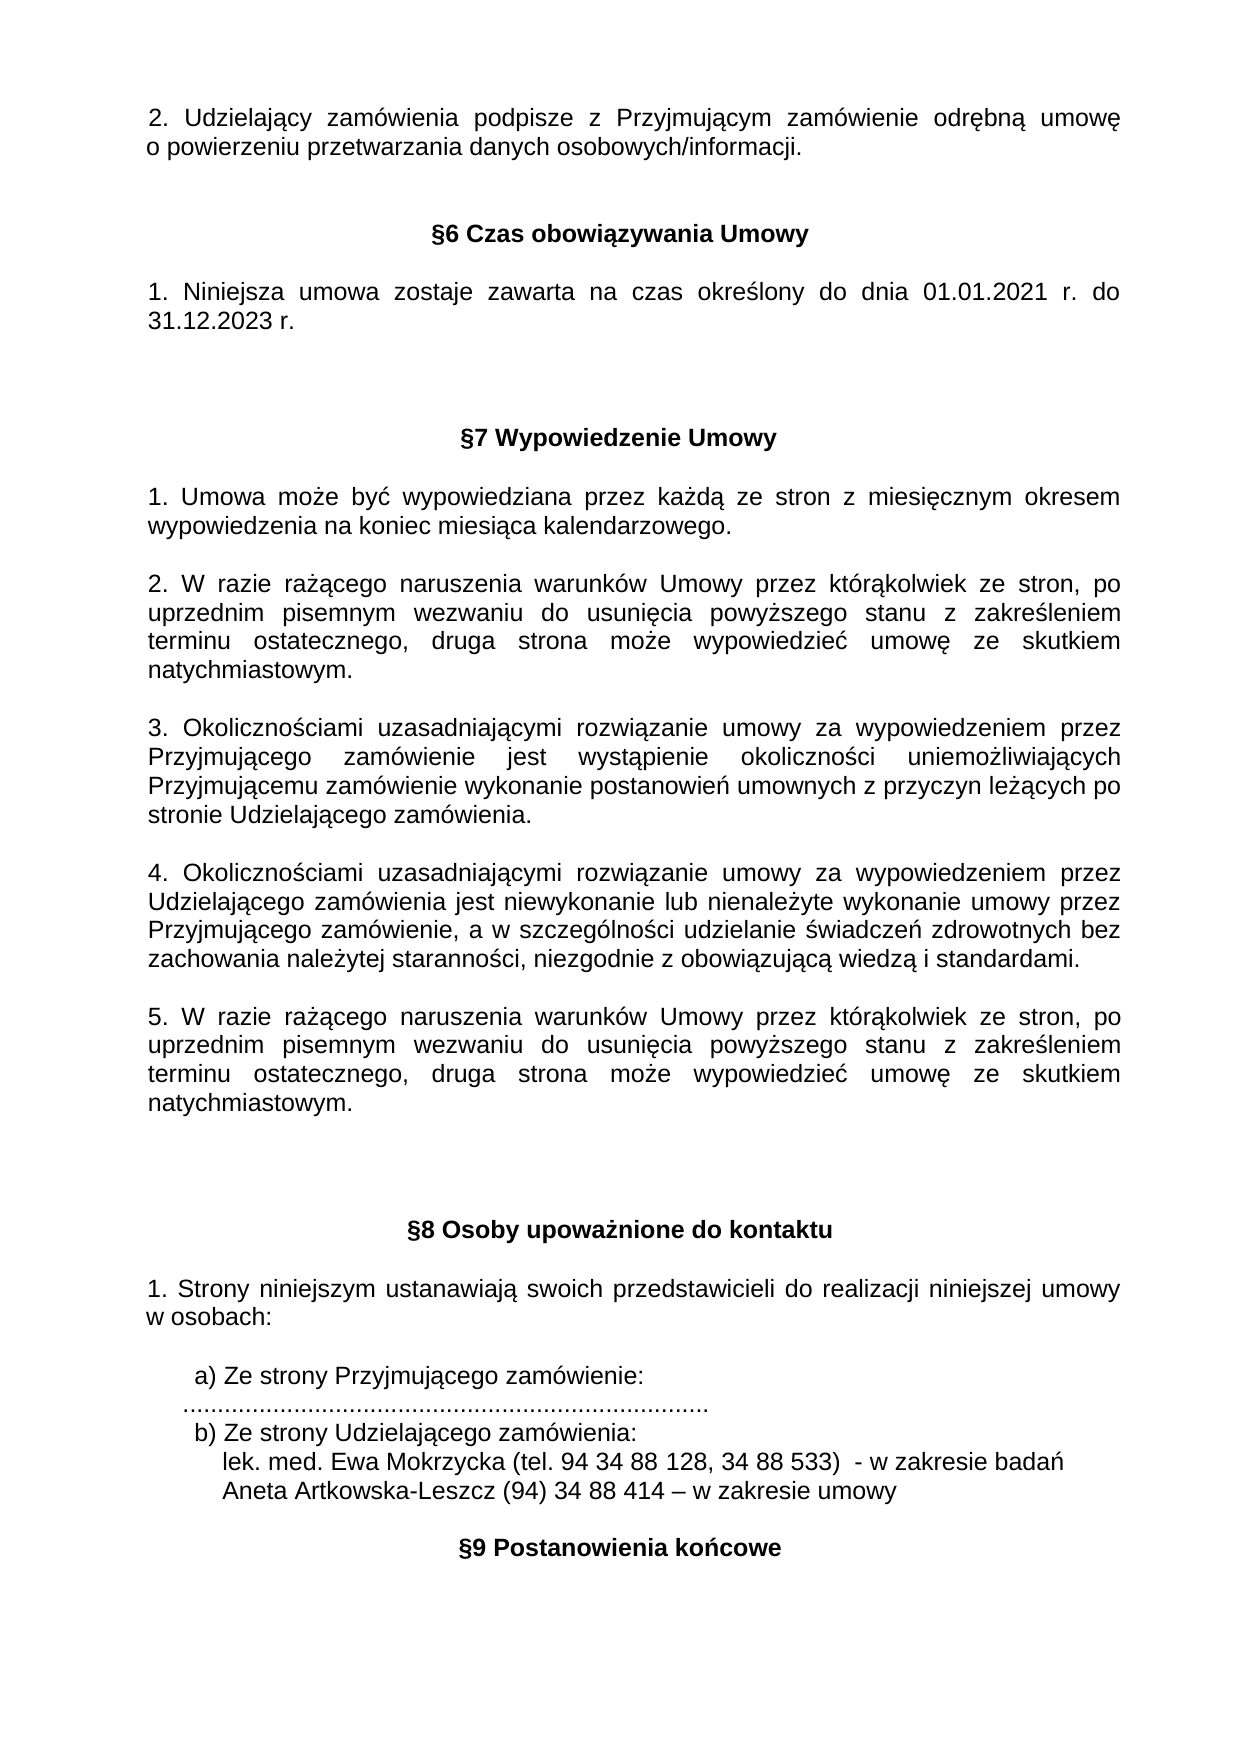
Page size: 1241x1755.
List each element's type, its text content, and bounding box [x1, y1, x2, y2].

text 2. Udzielający zamówienia podpisze z Przyjmującym zamówienie odrębną umowę o powierzeniu przetwarzania danych osobowych/informacji. [118, 103, 1122, 161]
text §9 Postanowienia końcowe [118, 1533, 1122, 1562]
text §6 Czas obowiązywania Umowy [118, 219, 1122, 248]
list 5. W razie rażącego naruszenia warunków Umowy przez którąkolwiek ze stron, po uprzednim pisemnym wezwaniu do usunięcia powyższego stanu z zakreśleniem terminu ostatecznego, druga strona może wypowiedzieć umowę ze skutkiem natychmiastowym. [148, 1002, 1122, 1117]
text 2. W razie rażącego naruszenia warunków Umowy przez którąkolwiek ze stron, po uprzednim pisemnym wezwaniu do usunięcia powyższego stanu z zakreśleniem terminu ostatecznego, druga strona może wypowiedzieć umowę ze skutkiem natychmiastowym. [148, 569, 1122, 684]
text §8 Osoby upoważnione do kontaktu [118, 1215, 1122, 1244]
text 1. Umowa może być wypowiedziana przez każdą ze stron z miesięcznym okresem wypowiedzenia na koniec miesiąca kalendarzowego. [148, 482, 1122, 539]
text lek. med. Ewa Mokrzycka (tel. 94 34 88 128, 34 88 533) - w zakresie badań [118, 1447, 1122, 1476]
list 4. Okolicznościami uzasadniającymi rozwiązanie umowy za wypowiedzeniem przez Udzielającego zamówienia jest niewykonanie lub nienależyte wykonanie umowy przez Przyjmującego zamówienie, a w szczególności udzielanie świadczeń zdrowotnych bez zachowania należytej staranności, niezgodnie z obowiązującą wiedzą i standardami. [148, 858, 1122, 973]
text 3. Okolicznościami uzasadniającymi rozwiązanie umowy za wypowiedzeniem przez Przyjmującego zamówienie jest wystąpienie okoliczności uniemożliwiających Przyjmującemu zamówienie wykonanie postanowień umownych z przyczyn leżących po stronie Udzielającego zamówienia. [148, 713, 1122, 828]
text b) Ze strony Udzielającego zamówienia: [118, 1418, 1122, 1447]
text Aneta Artkowska-Leszcz (94) 34 88 414 – w zakresie umowy [118, 1476, 1122, 1504]
text §7 Wypowiedzenie Umowy [148, 423, 1122, 451]
text 1. Strony niniejszym ustanawiają swoich przedstawicieli do realizacji niniejszej umowy w osobach: [118, 1274, 1122, 1331]
text a) Ze strony Przyjmującego zamówienie: [118, 1361, 1122, 1389]
text 1. Niniejsza umowa zostaje zawarta na czas określony do dnia 01.01.2021 r. do 31.12.2023 r. [148, 277, 1122, 335]
text ............................................................................ [118, 1389, 1122, 1418]
